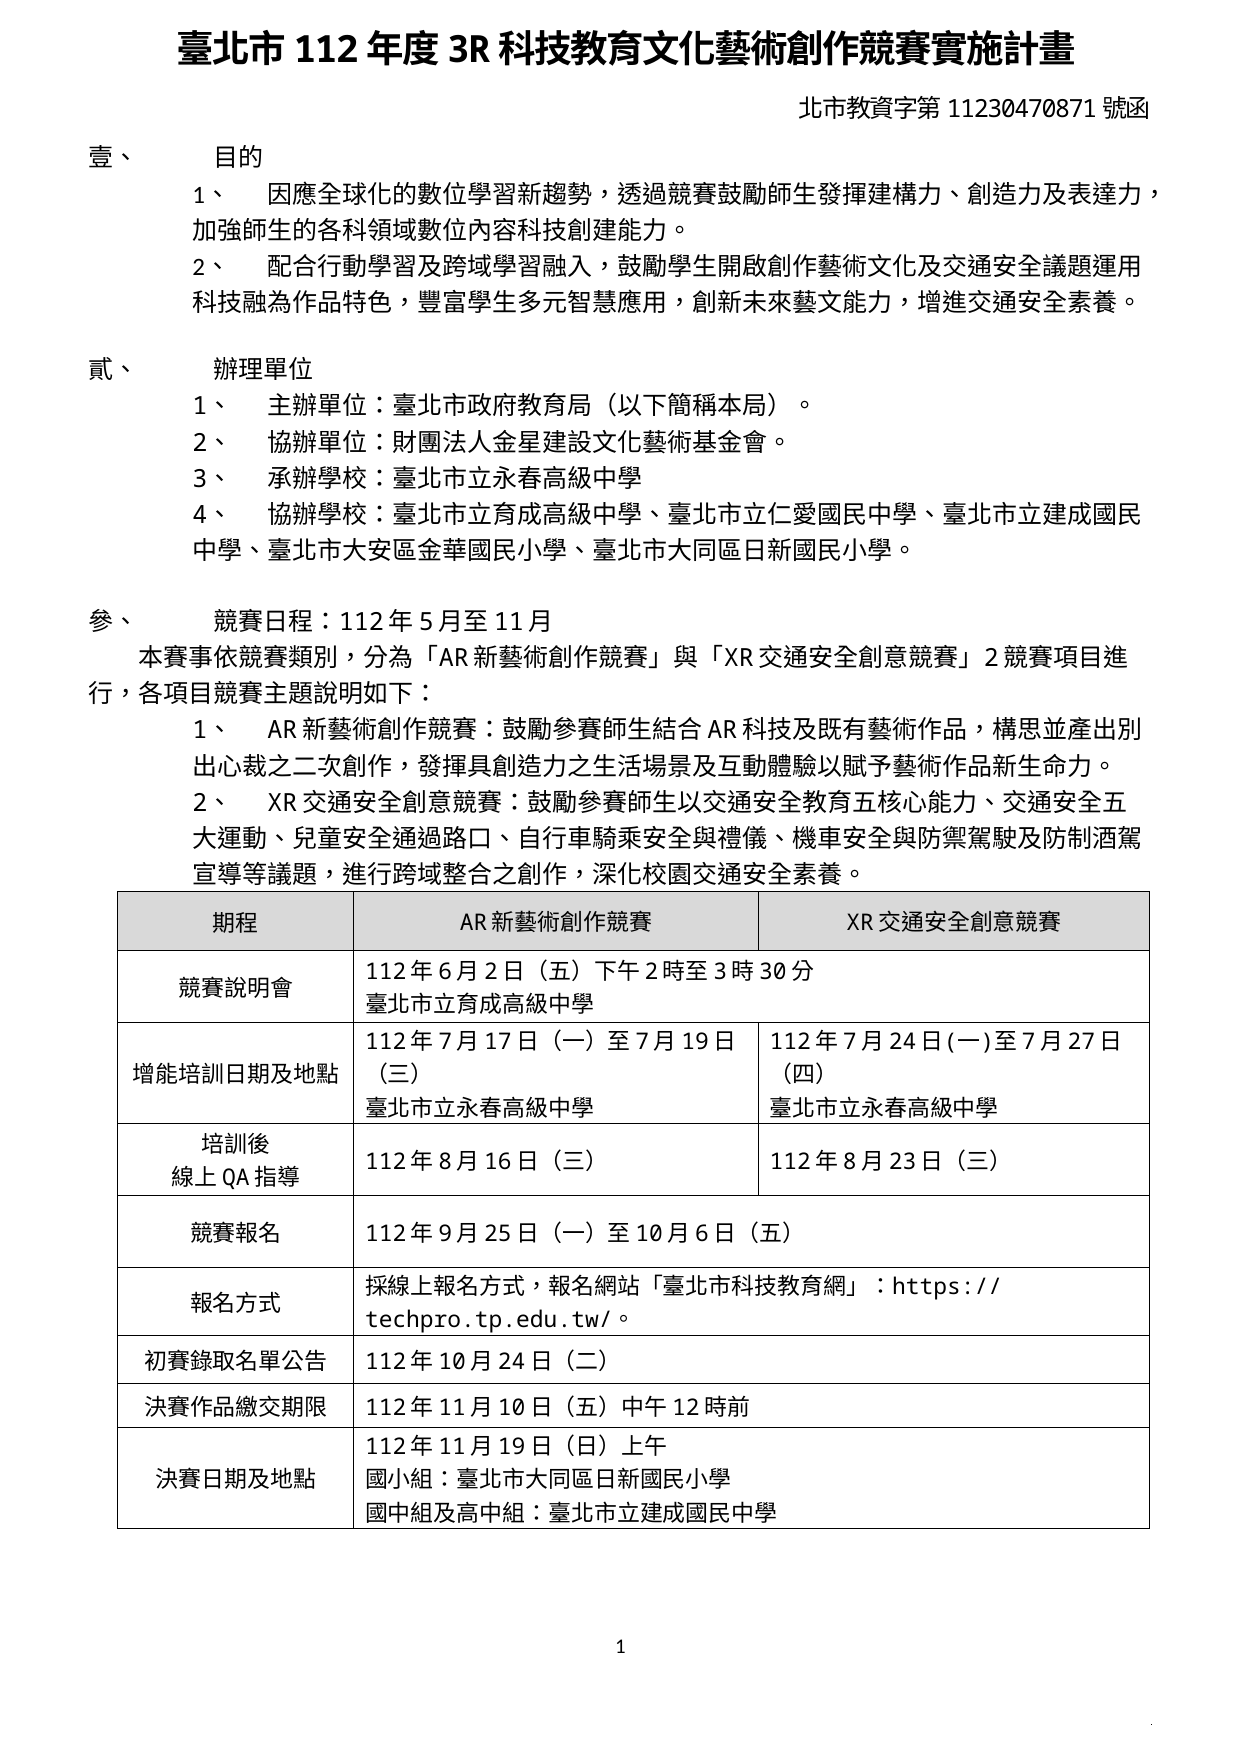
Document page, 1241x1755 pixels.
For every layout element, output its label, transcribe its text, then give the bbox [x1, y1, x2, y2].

list 主辦單位：臺北市政府教育局（以下簡稱本局）。 [192, 386, 1152, 422]
table_header AR新藝術創作競賽 [354, 892, 758, 950]
list AR新藝術創作競賽：鼓勵參賽師生結合AR科技及既有藝術作品，構思並產出別出心裁之二次創作，發揮具創造力之生活場景及互動體驗以賦予藝術作品新生命力。 [192, 710, 1152, 782]
list 目的 [89, 138, 1152, 174]
table_cell 112年11月10日（五）中午12時前 [354, 1384, 1149, 1427]
table_cell 112年11月19日（日）上午 國小組：臺北市大同區日新國民小學 國中組及高中組：臺北市立建成國民中學 [354, 1428, 1149, 1528]
list 承辦學校：臺北市立永春高級中學 [192, 458, 1152, 494]
list 因應全球化的數位學習新趨勢，透過競賽鼓勵師生發揮建構力、創造力及表達力，加強師生的各科領域數位內容科技創建能力。 [192, 174, 1152, 247]
table_header 期程 [118, 892, 353, 950]
table_cell 決賽作品繳交期限 [118, 1384, 353, 1427]
table_cell 112年7月17日（一）至7月19日（三） 臺北市立永春高級中學 [354, 1023, 758, 1123]
list 辦理單位 [89, 349, 1152, 386]
table_cell 競賽說明會 [118, 951, 353, 1022]
list 配合行動學習及跨域學習融入，鼓勵學生開啟創作藝術文化及交通安全議題運用科技融為作品特色，豐富學生多元智慧應用，創新未來藝文能力，增進交通安全素養。 [192, 247, 1152, 319]
table_cell 112年8月16日（三） [354, 1124, 758, 1195]
table_cell 112年6月2日（五）下午2時至3時30分 臺北市立育成高級中學 [354, 951, 1149, 1022]
table_cell 112年10月24日（二） [354, 1336, 1149, 1383]
table_header XR交通安全創意競賽 [759, 892, 1149, 950]
table_cell 112年9月25日（一）至10月6日（五） [354, 1196, 1149, 1267]
table_cell 報名方式 [118, 1268, 353, 1334]
table_cell 培訓後 線上QA指導 [118, 1124, 353, 1195]
table_cell 決賽日期及地點 [118, 1428, 353, 1528]
text 本賽事依競賽類別，分為「AR新藝術創作競賽」與「XR交通安全創意競賽」2競賽項目進行，各項目競賽主題說明如下： [89, 637, 1152, 710]
table_cell 初賽錄取名單公告 [118, 1336, 353, 1383]
table_cell 112年8月23日（三） [759, 1124, 1149, 1195]
text 北市教資字第11230470871號函 [56, 84, 1152, 125]
text 臺北市112年度3R科技教育文化藝術創作競賽實施計畫 [56, 29, 1198, 71]
list 協辦單位：財團法人金星建設文化藝術基金會。 [192, 422, 1152, 458]
table_cell 競賽報名 [118, 1196, 353, 1267]
table_cell 增能培訓日期及地點 [118, 1023, 353, 1123]
list XR交通安全創意競賽：鼓勵參賽師生以交通安全教育五核心能力、交通安全五大運動、兒童安全通過路口、自行車騎乘安全與禮儀、機車安全與防禦駕駛及防制酒駕宣導等議題，進行跨域整合之創作，深化校園交通安全素養。 [192, 782, 1152, 891]
table_cell 112年7月24日(一)至7月27日（四） 臺北市立永春高級中學 [759, 1023, 1149, 1123]
list 競賽日程：112年5月至11月 [89, 601, 1152, 637]
list 協辦學校：臺北市立育成高級中學、臺北市立仁愛國民中學、臺北市立建成國民中學、臺北市大安區金華國民小學、臺北市大同區日新國民小學。 [192, 494, 1152, 567]
table_cell 採線上報名方式，報名網站「臺北市科技教育網」：https://techpro.tp.edu.tw/。 [354, 1268, 1149, 1334]
